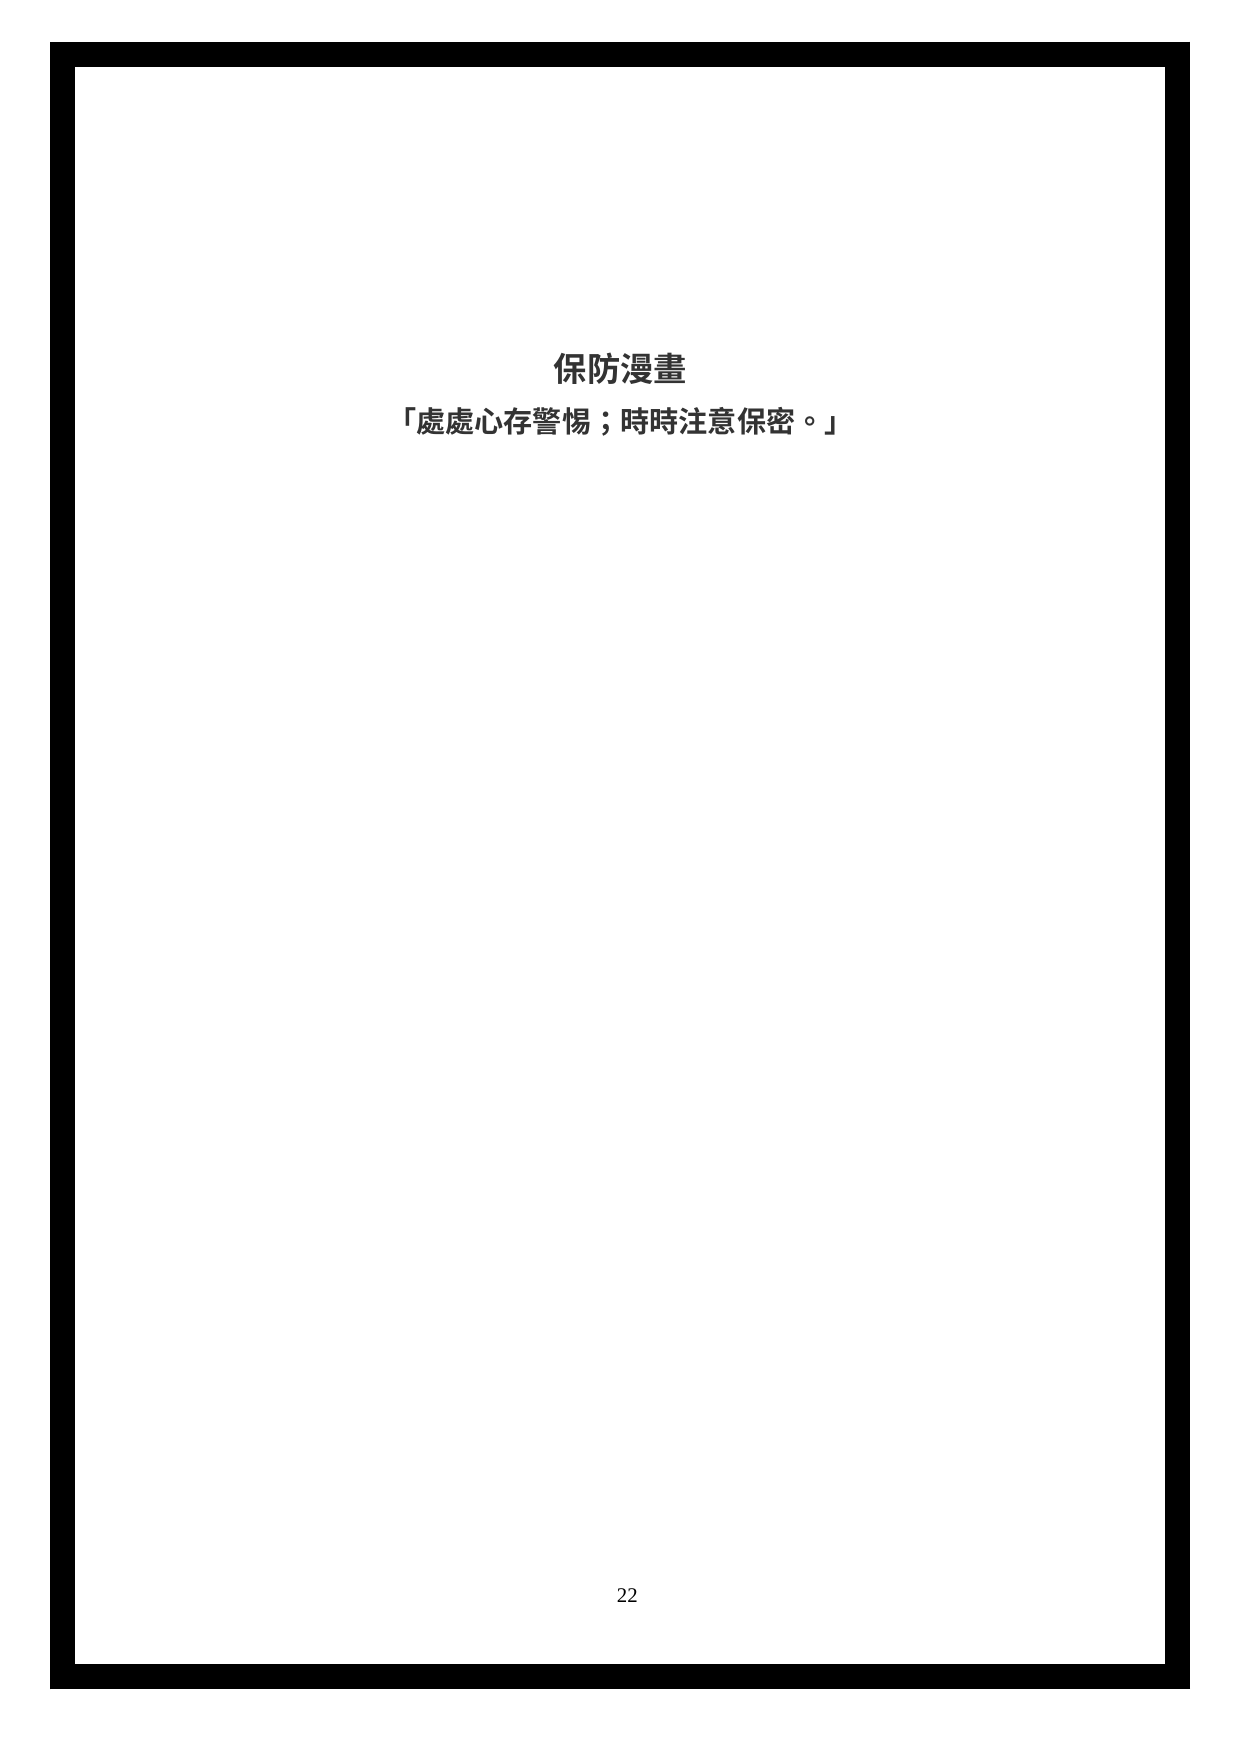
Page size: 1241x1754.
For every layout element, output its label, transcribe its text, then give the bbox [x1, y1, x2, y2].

subtitle 保防漫畫 [148, 341, 1092, 391]
text 「處處心存警惕；時時注意保密。」 [148, 391, 1092, 441]
